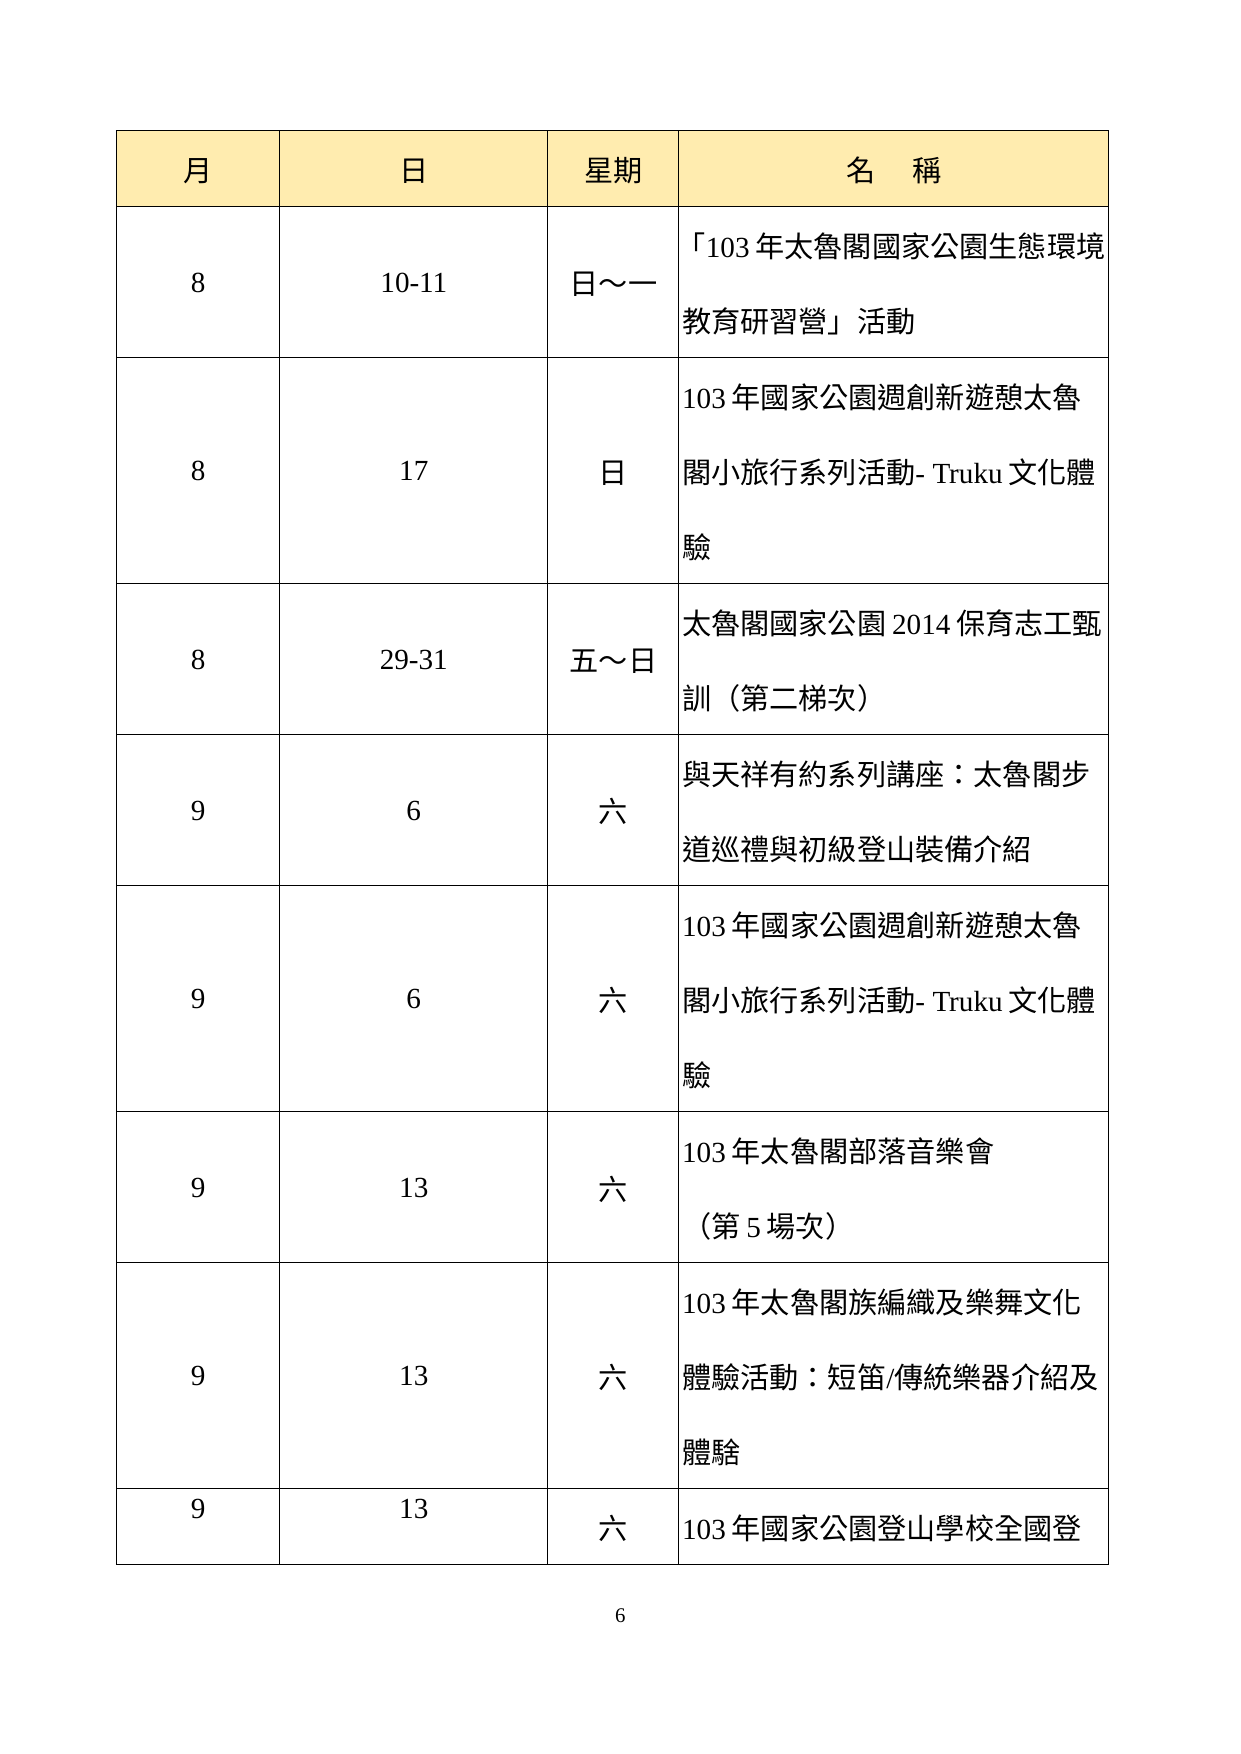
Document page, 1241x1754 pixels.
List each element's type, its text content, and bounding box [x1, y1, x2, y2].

table_header 日 [280, 131, 547, 206]
table_header 星期 [548, 131, 678, 206]
table_cell 13 [280, 1112, 547, 1262]
table_cell 「103年太魯閣國家公園生態環境教育研習營」活動 [679, 207, 1108, 357]
table_cell 10-11 [280, 207, 547, 357]
table_cell 9 [117, 1489, 279, 1564]
table_cell 29-31 [280, 584, 547, 734]
table_cell 8 [117, 358, 279, 583]
table_cell 13 [280, 1263, 547, 1488]
table_cell 六 [548, 886, 678, 1111]
table_header 名 稱 [679, 131, 1108, 206]
table_cell 103年國家公園週創新遊憩太魯閣小旅行系列活動- Truku文化體驗 [679, 358, 1108, 583]
table_cell 六 [548, 735, 678, 885]
table_cell 13 [280, 1489, 547, 1564]
table_cell 六 [548, 1263, 678, 1488]
table_header 月 [117, 131, 279, 206]
table_cell 9 [117, 1112, 279, 1262]
table_cell 太魯閣國家公園2014保育志工甄訓（第二梯次） [679, 584, 1108, 734]
table_cell 日～一 [548, 207, 678, 357]
table_cell 8 [117, 207, 279, 357]
table_cell 與天祥有約系列講座：太魯閣步道巡禮與初級登山裝備介紹 [679, 735, 1108, 885]
table_cell 五～日 [548, 584, 678, 734]
table_cell 17 [280, 358, 547, 583]
table_cell 六 [548, 1112, 678, 1262]
table_cell 6 [280, 886, 547, 1111]
table_cell 9 [117, 1263, 279, 1488]
table_cell 103年太魯閣部落音樂會 （第5場次） [679, 1112, 1108, 1262]
table_cell 六 [548, 1489, 678, 1564]
table_cell 103年國家公園登山學校全國登 [679, 1489, 1108, 1564]
table_cell 8 [117, 584, 279, 734]
table_cell 9 [117, 735, 279, 885]
table_cell 日 [548, 358, 678, 583]
table_cell 103年太魯閣族編織及樂舞文化體驗活動：短笛/傳統樂器介紹及體騇 [679, 1263, 1108, 1488]
table_cell 6 [280, 735, 547, 885]
table_cell 9 [117, 886, 279, 1111]
table_cell 103年國家公園週創新遊憩太魯閣小旅行系列活動- Truku文化體驗 [679, 886, 1108, 1111]
